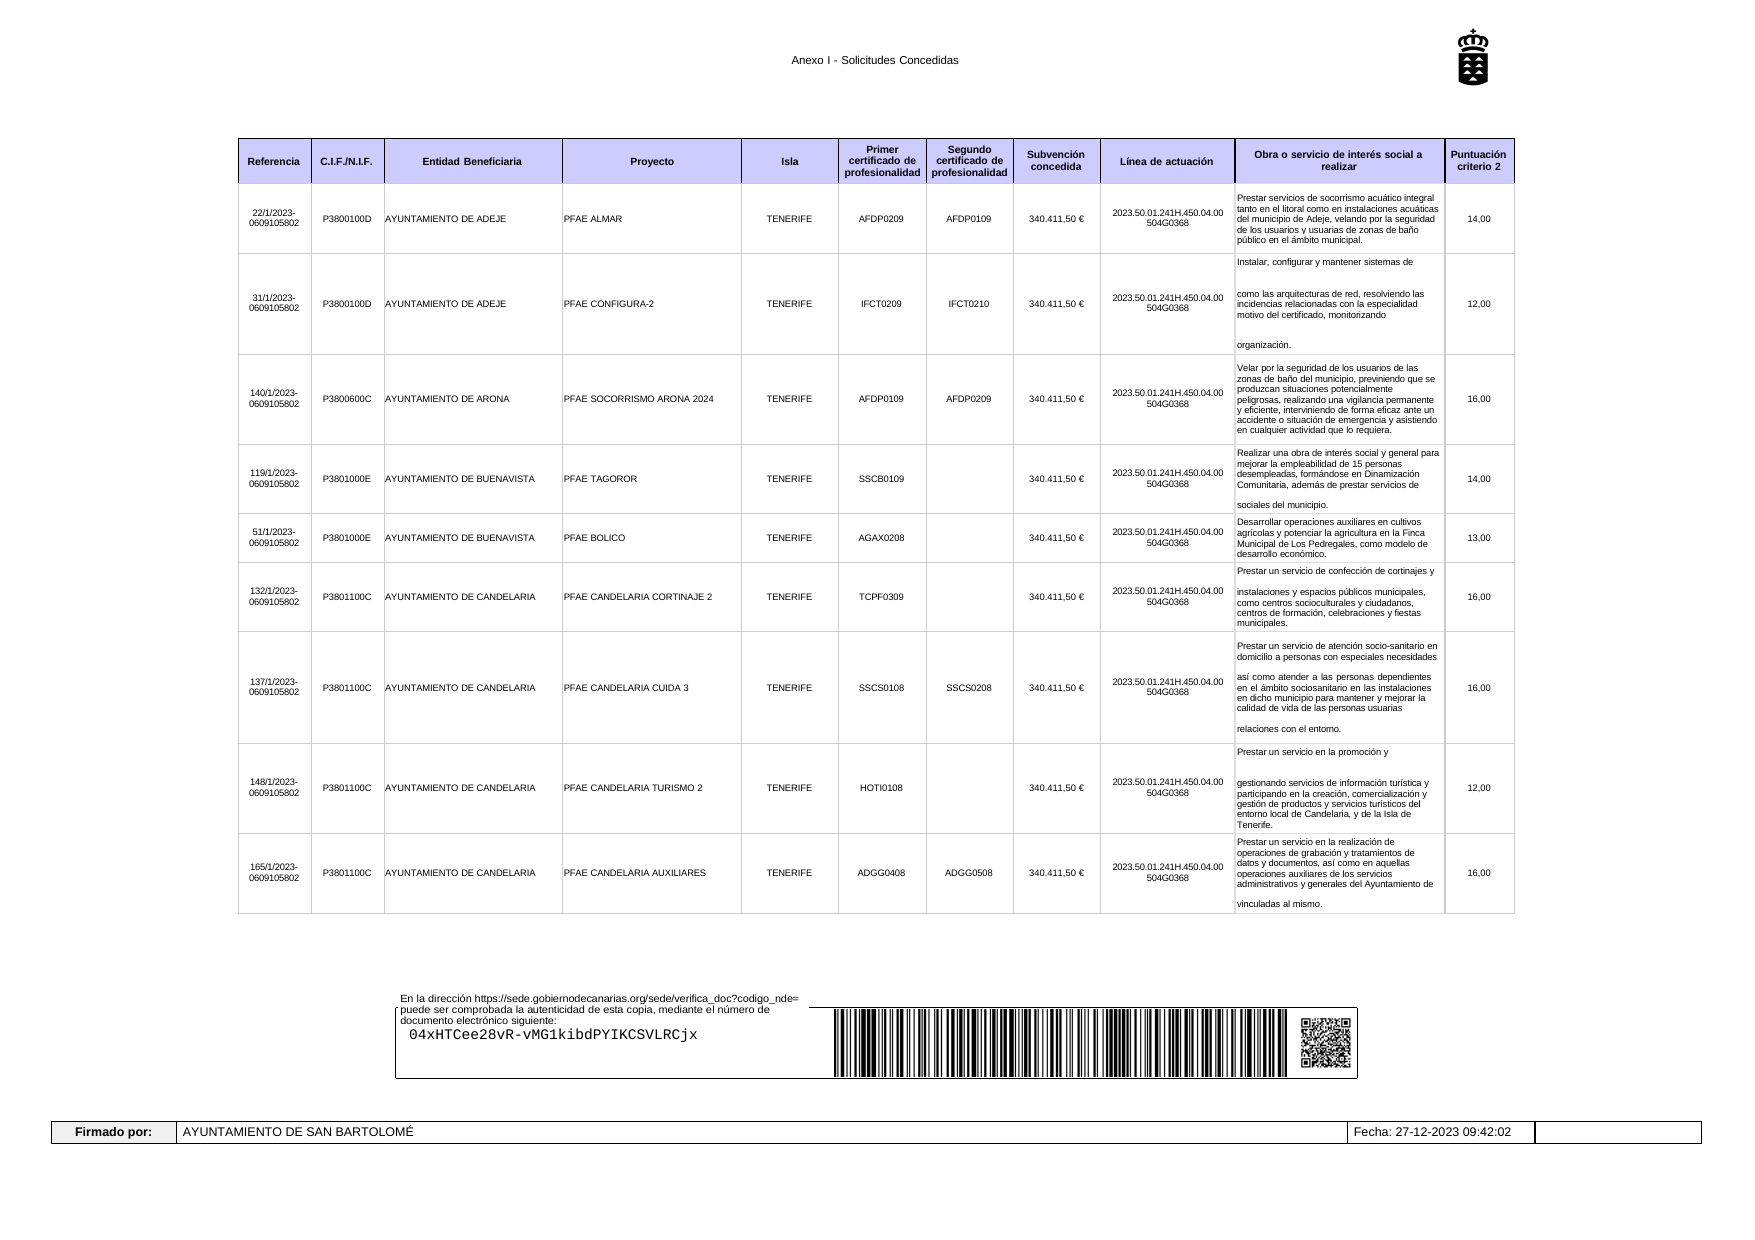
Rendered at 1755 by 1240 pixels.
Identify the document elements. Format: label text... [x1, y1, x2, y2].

table_cell 2023.50.01.241H.450.04.00 504G0368 [1101, 514, 1234, 562]
table_header AYUNTAMIENTO DE SAN BARTOLOMÉ [177, 1122, 1347, 1143]
table_cell TCPF0309 [839, 563, 926, 631]
table_cell PFAE CANDELARIA CORTINAJE 2 [563, 563, 741, 631]
table_cell P3801100C [312, 744, 384, 833]
table_cell TENERIFE [742, 744, 838, 833]
table_cell Tenerife. [1236, 819, 1444, 833]
table_cell PFAE CONFIGURA-2 [563, 254, 741, 353]
table_cell SSCS0108 [839, 632, 926, 742]
table_cell 340.411,50 € [1014, 355, 1100, 444]
table_cell ADGG0508 [927, 834, 1013, 912]
table_cell sociales del municipio. [1236, 500, 1444, 513]
table_cell PFAE CANDELARIA AUXILIARES [563, 834, 741, 912]
table_cell Desarrollar operaciones auxiliares en cultivos [1236, 514, 1444, 527]
table_cell AYUNTAMIENTO DE CANDELARIA [385, 632, 562, 742]
table_cell [1236, 713, 1444, 723]
table_cell agrícolas y potenciar la agricultura en la Finca Municipal de Los Pedregales, como modelo de [1236, 528, 1444, 548]
table_cell SSCB0109 [839, 445, 926, 513]
table_cell Prestar un servicio en la realización de [1236, 834, 1444, 847]
table_header Isla [742, 139, 838, 183]
table_cell 12,00 [1446, 744, 1514, 833]
table_cell [1236, 267, 1444, 277]
table_cell TENERIFE [742, 184, 838, 253]
table_cell 2023.50.01.241H.450.04.00 504G0368 [1101, 563, 1234, 631]
table_header Referencia [239, 139, 311, 183]
table_cell AYUNTAMIENTO DE CANDELARIA [385, 563, 562, 631]
table_cell 2023.50.01.241H.450.04.00 504G0368 [1101, 632, 1234, 742]
table_cell operaciones de grabación y tratamientos de [1236, 847, 1444, 857]
table_cell organización. [1236, 340, 1444, 353]
table_cell 16,00 [1446, 563, 1514, 631]
table_cell 340.411,50 € [1014, 632, 1100, 742]
table_cell Instalar, configurar y mantener sistemas de [1236, 254, 1444, 267]
table_cell 2023.50.01.241H.450.04.00 504G0368 [1101, 445, 1234, 513]
table_cell P3800100D [312, 254, 384, 353]
table_cell 13,00 [1446, 514, 1514, 562]
table_cell 2023.50.01.241H.450.04.00 504G0368 [1101, 355, 1234, 444]
table_cell 132/1/2023- 0609105802 [239, 563, 311, 631]
table_cell gestionando servicios de información turística y participando en la creación, comercialización y [1236, 778, 1444, 798]
table_header Entidad Beneficiaria [385, 139, 562, 183]
table_cell P3801100C [312, 834, 384, 912]
table_cell SSCS0208 [927, 632, 1013, 742]
table_cell gestión de productos y servicios turísticos del [1236, 798, 1444, 808]
table_cell público en el ámbito municipal. [1236, 234, 1444, 253]
table_cell 14,00 [1446, 445, 1514, 513]
table_cell 2023.50.01.241H.450.04.00 504G0368 [1101, 834, 1234, 912]
table_cell 2023.50.01.241H.450.04.00 504G0368 [1101, 184, 1234, 253]
table_header Segundo certificado de profesionalidad [927, 139, 1013, 183]
table_cell como las arquitecturas de red, resolviendo las incidencias relacionadas con la especialidad motivo del certificado, monitorizando [1236, 288, 1444, 319]
table_cell [1236, 661, 1444, 672]
table_cell AYUNTAMIENTO DE ADEJE [385, 254, 562, 353]
table_cell P3801100C [312, 632, 384, 742]
table_cell 148/1/2023- 0609105802 [239, 744, 311, 833]
table_header [1536, 1122, 1701, 1143]
table_cell instalaciones y espacios públicos municipales, como centros socioculturales y ciudadanos, [1236, 586, 1444, 607]
table_cell AYUNTAMIENTO DE ARONA [385, 355, 562, 444]
table_cell PFAE TAGOROR [563, 445, 741, 513]
table_header Fecha: 27-12-2023 09:42:02 [1348, 1122, 1534, 1143]
table_cell [1236, 329, 1444, 340]
table_header Primer certificado de profesionalidad [839, 139, 926, 183]
table_cell [1236, 767, 1444, 777]
table_cell 340.411,50 € [1014, 514, 1100, 562]
table_cell TENERIFE [742, 632, 838, 742]
table_cell 31/1/2023- 0609105802 [239, 254, 311, 353]
table_cell calidad de vida de las personas usuarias [1236, 703, 1444, 713]
table_cell Prestar un servicio de atención socio-sanitario en [1236, 632, 1444, 651]
table_cell IFCT0210 [927, 254, 1013, 353]
table_cell mejorar la empleabilidad de 15 personas [1236, 458, 1444, 468]
table_cell Realizar una obra de interés social y general para [1236, 445, 1444, 458]
table_cell Velar por la seguridad de los usuarios de las [1236, 355, 1444, 373]
table_cell relaciones con el entorno. [1236, 724, 1444, 742]
table_cell 2023.50.01.241H.450.04.00 504G0368 [1101, 254, 1234, 353]
table_cell 340.411,50 € [1014, 254, 1100, 353]
table_cell AFDP0209 [927, 355, 1013, 444]
table_header C.I.F./N.I.F. [312, 139, 384, 183]
table_cell 51/1/2023- 0609105802 [239, 514, 311, 562]
table_cell PFAE SOCORRISMO ARONA 2024 [563, 355, 741, 444]
table_cell [1236, 889, 1444, 899]
table_cell Prestar un servicio de confección de cortinajes y [1236, 563, 1444, 576]
table_header Obra o servicio de interés social a realizar [1236, 139, 1444, 183]
table_cell P3801000E [312, 514, 384, 562]
table_header Proyecto [563, 139, 741, 183]
table_cell 340.411,50 € [1014, 184, 1100, 253]
table_cell [927, 514, 1013, 562]
table_cell PFAE ALMAR [563, 184, 741, 253]
table_cell [1236, 278, 1444, 288]
table_cell 119/1/2023- 0609105802 [239, 445, 311, 513]
table_header Puntuación criterio 2 [1446, 139, 1514, 183]
table_cell [1236, 757, 1444, 767]
table_cell 165/1/2023- 0609105802 [239, 834, 311, 912]
table_header Línea de actuación [1101, 139, 1234, 183]
table_cell PFAE CANDELARIA TURISMO 2 [563, 744, 741, 833]
table_cell AFDP0109 [839, 355, 926, 444]
table_cell P3801100C [312, 563, 384, 631]
table_cell TENERIFE [742, 834, 838, 912]
table_cell TENERIFE [742, 254, 838, 353]
table_cell 140/1/2023- 0609105802 [239, 355, 311, 444]
table_cell municipales. [1236, 618, 1444, 631]
table_cell AYUNTAMIENTO DE BUENAVISTA [385, 445, 562, 513]
table_cell PFAE CANDELARIA CUIDA 3 [563, 632, 741, 742]
table_cell [1236, 319, 1444, 329]
table_cell P3800600C [312, 355, 384, 444]
table_cell AYUNTAMIENTO DE CANDELARIA [385, 834, 562, 912]
table_cell 16,00 [1446, 834, 1514, 912]
table_cell en cualquier actividad que lo requiera. [1236, 425, 1444, 444]
table_cell desempleadas, formándose en Dinamización Comunitaria, además de prestar servicios de [1236, 469, 1444, 489]
table_cell AFDP0109 [927, 184, 1013, 253]
table_cell TENERIFE [742, 445, 838, 513]
table_cell AGAX0208 [839, 514, 926, 562]
table_cell IFCT0209 [839, 254, 926, 353]
table_cell 2023.50.01.241H.450.04.00 504G0368 [1101, 744, 1234, 833]
table_cell entorno local de Candelaria, y de la Isla de [1236, 809, 1444, 819]
table_cell [927, 744, 1013, 833]
table_cell 14,00 [1446, 184, 1514, 253]
table_header Firmado por: [52, 1122, 176, 1143]
table_cell 16,00 [1446, 632, 1514, 742]
table_cell 340.411,50 € [1014, 744, 1100, 833]
table_cell 12,00 [1446, 254, 1514, 353]
table_cell TENERIFE [742, 563, 838, 631]
table_cell [927, 445, 1013, 513]
table_cell TENERIFE [742, 355, 838, 444]
table_cell [1236, 489, 1444, 499]
table_cell datos y documentos, así como en aquellas operaciones auxiliares de los servicios administrativos y generales del Ayuntamiento de [1236, 857, 1444, 888]
table_cell [1236, 576, 1444, 586]
table_cell Prestar un servicio en la promoción y [1236, 744, 1444, 757]
table_cell AYUNTAMIENTO DE BUENAVISTA [385, 514, 562, 562]
table_cell 16,00 [1446, 355, 1514, 444]
table_cell 22/1/2023- 0609105802 [239, 184, 311, 253]
table_cell ADGG0408 [839, 834, 926, 912]
table_cell TENERIFE [742, 514, 838, 562]
table_cell [927, 563, 1013, 631]
table_cell AYUNTAMIENTO DE CANDELARIA [385, 744, 562, 833]
table_cell domicilio a personas con especiales necesidades [1236, 651, 1444, 661]
table_cell 340.411,50 € [1014, 563, 1100, 631]
table_cell AYUNTAMIENTO DE ADEJE [385, 184, 562, 253]
table_cell P3801000E [312, 445, 384, 513]
table_cell centros de formación, celebraciones y fiestas [1236, 607, 1444, 618]
table_cell HOTI0108 [839, 744, 926, 833]
table_cell AFDP0209 [839, 184, 926, 253]
table_cell produzcan situaciones potencialmente peligrosas, realizando una vigilancia permanente y eficiente, interviniendo de forma eficaz ante un [1236, 384, 1444, 414]
table_cell vinculadas al mismo. [1236, 899, 1444, 912]
table_cell 137/1/2023- 0609105802 [239, 632, 311, 742]
table_cell Prestar servicios de socorrismo acuático integral [1236, 184, 1444, 203]
table_cell así como atender a las personas dependientes en el ámbito sociosanitario en las instalaciones en dicho municipio para mantener y mejorar la [1236, 672, 1444, 703]
table_cell PFAE BOLICO [563, 514, 741, 562]
table_cell 340.411,50 € [1014, 834, 1100, 912]
table_cell zonas de baño del municipio, previniendo que se [1236, 373, 1444, 383]
table_cell tanto en el litoral como en instalaciones acuáticas del municipio de Adeje, velando por la seguridad de los usuarios y usuarias de zonas de baño [1236, 203, 1444, 234]
table_cell P3800100D [312, 184, 384, 253]
table_header Subvención concedida [1014, 139, 1100, 183]
table_cell desarrollo económico. [1236, 548, 1444, 562]
table_cell accidente o situación de emergencia y asistiendo [1236, 415, 1444, 425]
table_cell 340.411,50 € [1014, 445, 1100, 513]
